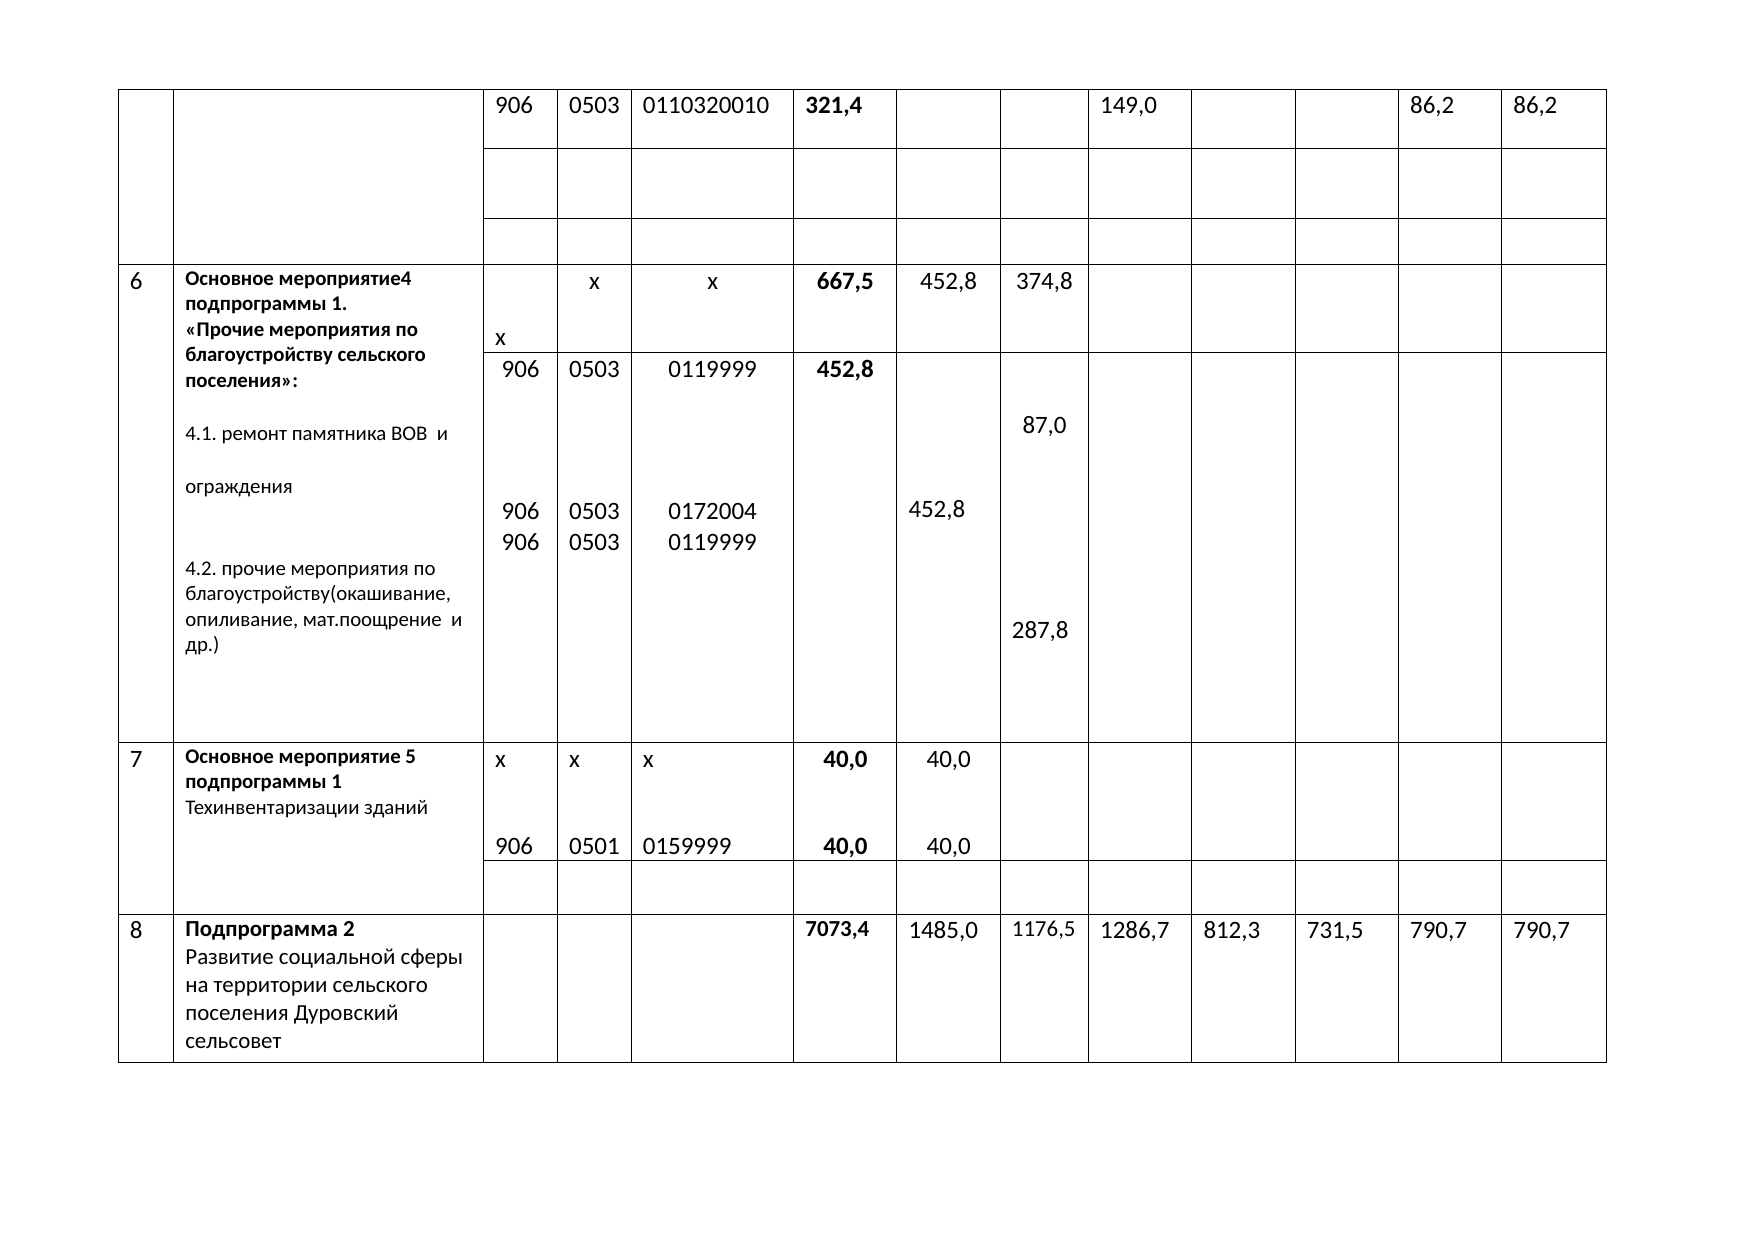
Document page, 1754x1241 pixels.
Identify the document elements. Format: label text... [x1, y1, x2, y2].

table_cell [794, 219, 896, 264]
table_cell 321,4 [794, 90, 896, 147]
table_cell 906 906 906 [484, 353, 557, 742]
table_cell [1089, 861, 1191, 913]
table_cell [1399, 149, 1501, 217]
table_cell [1399, 743, 1501, 860]
table_cell [1296, 149, 1398, 217]
table_cell [1399, 265, 1501, 352]
table_cell [1399, 861, 1501, 913]
table_cell [1296, 353, 1398, 742]
table_cell 1485,0 [897, 915, 1000, 1062]
table_cell 6 [119, 265, 173, 742]
table_cell [794, 149, 896, 217]
table_cell 0119999 0172004 0119999 [632, 353, 793, 742]
table_cell х 0501 [558, 743, 631, 860]
table_cell [119, 90, 173, 264]
table_cell [1296, 219, 1398, 264]
table_cell [897, 861, 1000, 913]
table_cell 40,0 40,0 [897, 743, 1000, 860]
table_cell [1192, 149, 1295, 217]
table_cell 149,0 [1089, 90, 1191, 147]
table_cell [1502, 861, 1606, 913]
table_cell [1089, 149, 1191, 217]
table_cell [174, 90, 483, 264]
table_cell [897, 149, 1000, 217]
table_cell [1192, 353, 1295, 742]
table_cell [1296, 90, 1398, 147]
table_cell 731,5 [1296, 915, 1398, 1062]
table_cell [1001, 90, 1088, 147]
table_cell [1502, 743, 1606, 860]
table_cell [632, 219, 793, 264]
table_cell 1286,7 [1089, 915, 1191, 1062]
table_cell [484, 861, 557, 913]
table_cell 8 [119, 915, 173, 1062]
table_cell 812,3 [1192, 915, 1295, 1062]
table_cell [1001, 743, 1088, 860]
table_cell [1001, 149, 1088, 217]
table_cell х [484, 265, 557, 352]
table_cell 0503 0503 0503 [558, 353, 631, 742]
table_cell Основное мероприятие 5 подпрограммы 1 Техинвентаризации зданий [174, 743, 483, 913]
table_cell 86,2 [1399, 90, 1501, 147]
table_cell 667,5 [794, 265, 896, 352]
table_cell 790,7 [1399, 915, 1501, 1062]
table_cell [1502, 265, 1606, 352]
table_cell 452,8 [897, 353, 1000, 742]
table_cell [1192, 743, 1295, 860]
table_cell [1296, 861, 1398, 913]
table_cell [1089, 353, 1191, 742]
table_cell [1001, 219, 1088, 264]
table_cell [632, 861, 793, 913]
table_cell 0110320010 [632, 90, 793, 147]
table_cell [1192, 265, 1295, 352]
table_cell 7 [119, 743, 173, 913]
table_cell [1296, 265, 1398, 352]
table_cell [558, 219, 631, 264]
table_cell 87,0 287,8 [1001, 353, 1088, 742]
table_cell 452,8 [897, 265, 1000, 352]
table_cell [1502, 353, 1606, 742]
table_cell [1502, 219, 1606, 264]
table_cell [1399, 219, 1501, 264]
table_cell [484, 915, 557, 1062]
table_cell 452,8 [794, 353, 896, 742]
table_cell [558, 861, 631, 913]
table_cell [1192, 861, 1295, 913]
table_cell [897, 219, 1000, 264]
table_cell [484, 149, 557, 217]
table_cell [1399, 353, 1501, 742]
table_cell Подпрограмма 2 Развитие социальной сферы на территории сельского поселения Дуровский сельсовет [174, 915, 483, 1062]
table_cell х [632, 265, 793, 352]
table_cell 374,8 [1001, 265, 1088, 352]
table_cell [1089, 219, 1191, 264]
table_cell 790,7 [1502, 915, 1606, 1062]
table_cell [794, 861, 896, 913]
table_cell 40,0 40,0 [794, 743, 896, 860]
table_cell 0503 [558, 90, 631, 147]
table_cell х [558, 265, 631, 352]
table_cell [632, 915, 793, 1062]
table_cell 86,2 [1502, 90, 1606, 147]
table_cell [484, 219, 557, 264]
table_cell 906 [484, 90, 557, 147]
table_cell [1089, 743, 1191, 860]
table_cell х 0159999 [632, 743, 793, 860]
table_cell х 906 [484, 743, 557, 860]
table_cell [1089, 265, 1191, 352]
table_cell [558, 149, 631, 217]
table_cell [1192, 219, 1295, 264]
table_cell [1296, 743, 1398, 860]
table_cell 7073,4 [794, 915, 896, 1062]
table_cell [558, 915, 631, 1062]
table_cell Основное мероприятие4 подпрограммы 1. «Прочие мероприятия по благоустройству сельского поселения»: 4.1. ремонт памятника ВОВ и ограждения 4.2. прочие мероприятия по благоустройству(окашивание, опиливание, мат.поощрение и др.) [174, 265, 483, 742]
table_cell 1176,5 [1001, 915, 1088, 1062]
table_cell [897, 90, 1000, 147]
table_cell [1502, 149, 1606, 217]
table_cell [632, 149, 793, 217]
table_cell [1001, 861, 1088, 913]
table_cell [1192, 90, 1295, 147]
